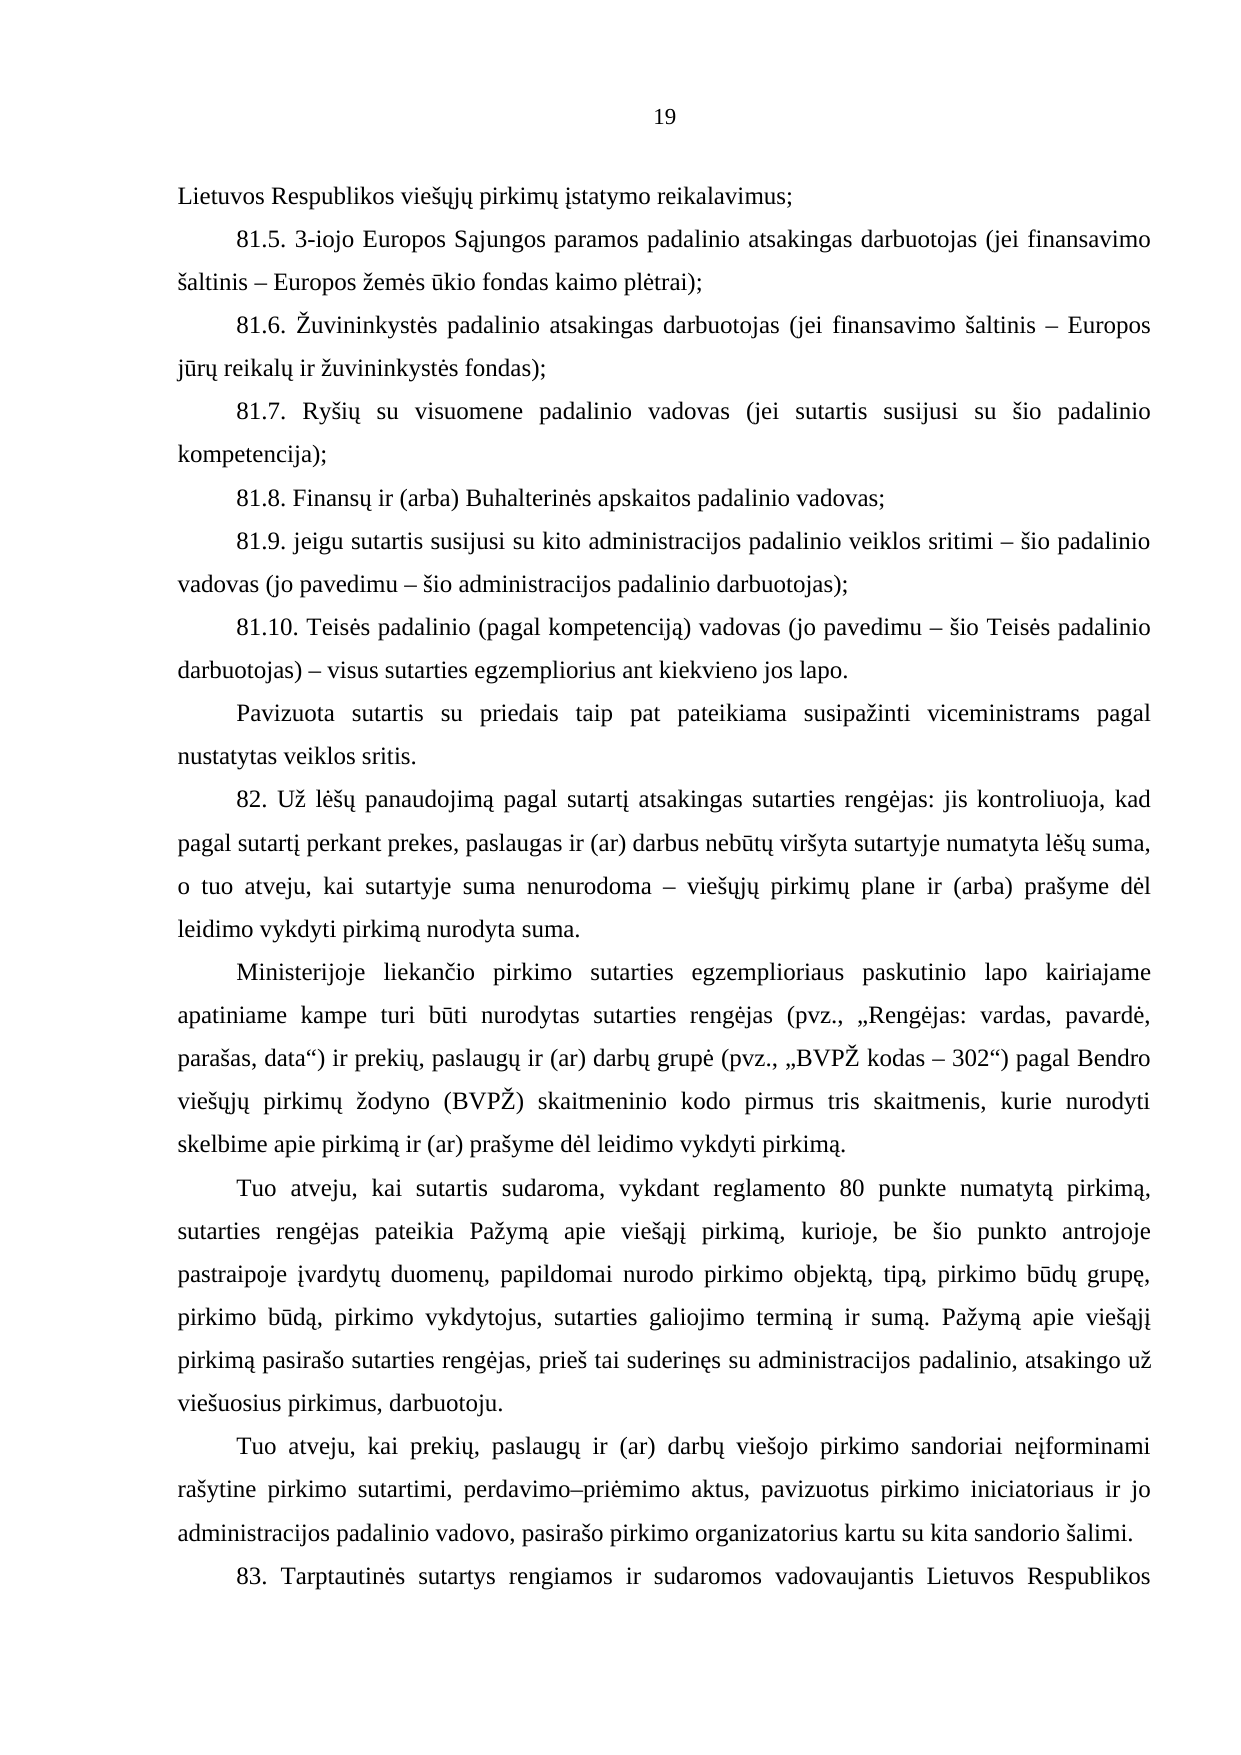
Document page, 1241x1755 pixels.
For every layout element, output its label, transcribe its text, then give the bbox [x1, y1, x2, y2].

text Tuo atveju, kai prekių, paslaugų ir (ar) darbų viešojo pirkimo sandoriai neįforminami rašytine pirkimo sutartimi, perdavimo–priėmimo aktus, pavizuotus pirkimo iniciatoriaus ir jo administracijos padalinio vadovo, pasirašo pirkimo organizatorius kartu su kita sandorio šalimi. [177, 1431, 1152, 1546]
text Lietuvos Respublikos viešųjų pirkimų įstatymo reikalavimus; [177, 181, 1152, 209]
text Pavizuota sutartis su priedais taip pat pateikiama susipažinti viceministrams pagal nustatytas veiklos sritis. [177, 698, 1152, 770]
text 82. Už lėšų panaudojimą pagal sutartį atsakingas sutarties rengėjas: jis kontroliuoja, kad pagal sutartį perkant prekes, paslaugas ir (ar) darbus nebūtų viršyta sutartyje numatyta lėšų suma, o tuo atveju, kai sutartyje suma nenurodoma – viešųjų pirkimų plane ir (arba) prašyme dėl leidimo vykdyti pirkimą nurodyta suma. [177, 784, 1152, 943]
text 81.8. Finansų ir (arba) Buhalterinės apskaitos padalinio vadovas; [177, 483, 1152, 511]
text 81.9. jeigu sutartis susijusi su kito administracijos padalinio veiklos sritimi – šio padalinio vadovas (jo pavedimu – šio administracijos padalinio darbuotojas); [177, 526, 1152, 598]
text 83. Tarptautinės sutartys rengiamos ir sudaromos vadovaujantis Lietuvos Respublikos [177, 1561, 1152, 1589]
text 81.10. Teisės padalinio (pagal kompetenciją) vadovas (jo pavedimu – šio Teisės padalinio darbuotojas) – visus sutarties egzempliorius ant kiekvieno jos lapo. [177, 612, 1152, 684]
text Tuo atveju, kai sutartis sudaroma, vykdant reglamento 80 punkte numatytą pirkimą, sutarties rengėjas pateikia Pažymą apie viešąjį pirkimą, kurioje, be šio punkto antrojoje pastraipoje įvardytų duomenų, papildomai nurodo pirkimo objektą, tipą, pirkimo būdų grupę, pirkimo būdą, pirkimo vykdytojus, sutarties galiojimo terminą ir sumą. Pažymą apie viešąjį pirkimą pasirašo sutarties rengėjas, prieš tai suderinęs su administracijos padalinio, atsakingo už viešuosius pirkimus, darbuotoju. [177, 1173, 1152, 1417]
text 81.5. 3-iojo Europos Sąjungos paramos padalinio atsakingas darbuotojas (jei finansavimo šaltinis – Europos žemės ūkio fondas kaimo plėtrai); [177, 224, 1152, 296]
text 81.7. Ryšių su visuomene padalinio vadovas (jei sutartis susijusi su šio padalinio kompetencija); [177, 396, 1152, 468]
text Ministerijoje liekančio pirkimo sutarties egzemplioriaus paskutinio lapo kairiajame apatiniame kampe turi būti nurodytas sutarties rengėjas (pvz., „Rengėjas: vardas, pavardė, parašas, data“) ir prekių, paslaugų ir (ar) darbų grupė (pvz., „BVPŽ kodas – 302“) pagal Bendro viešųjų pirkimų žodyno (BVPŽ) skaitmeninio kodo pirmus tris skaitmenis, kurie nurodyti skelbime apie pirkimą ir (ar) prašyme dėl leidimo vykdyti pirkimą. [177, 957, 1152, 1158]
text 81.6. Žuvininkystės padalinio atsakingas darbuotojas (jei finansavimo šaltinis – Europos jūrų reikalų ir žuvininkystės fondas); [177, 310, 1152, 382]
